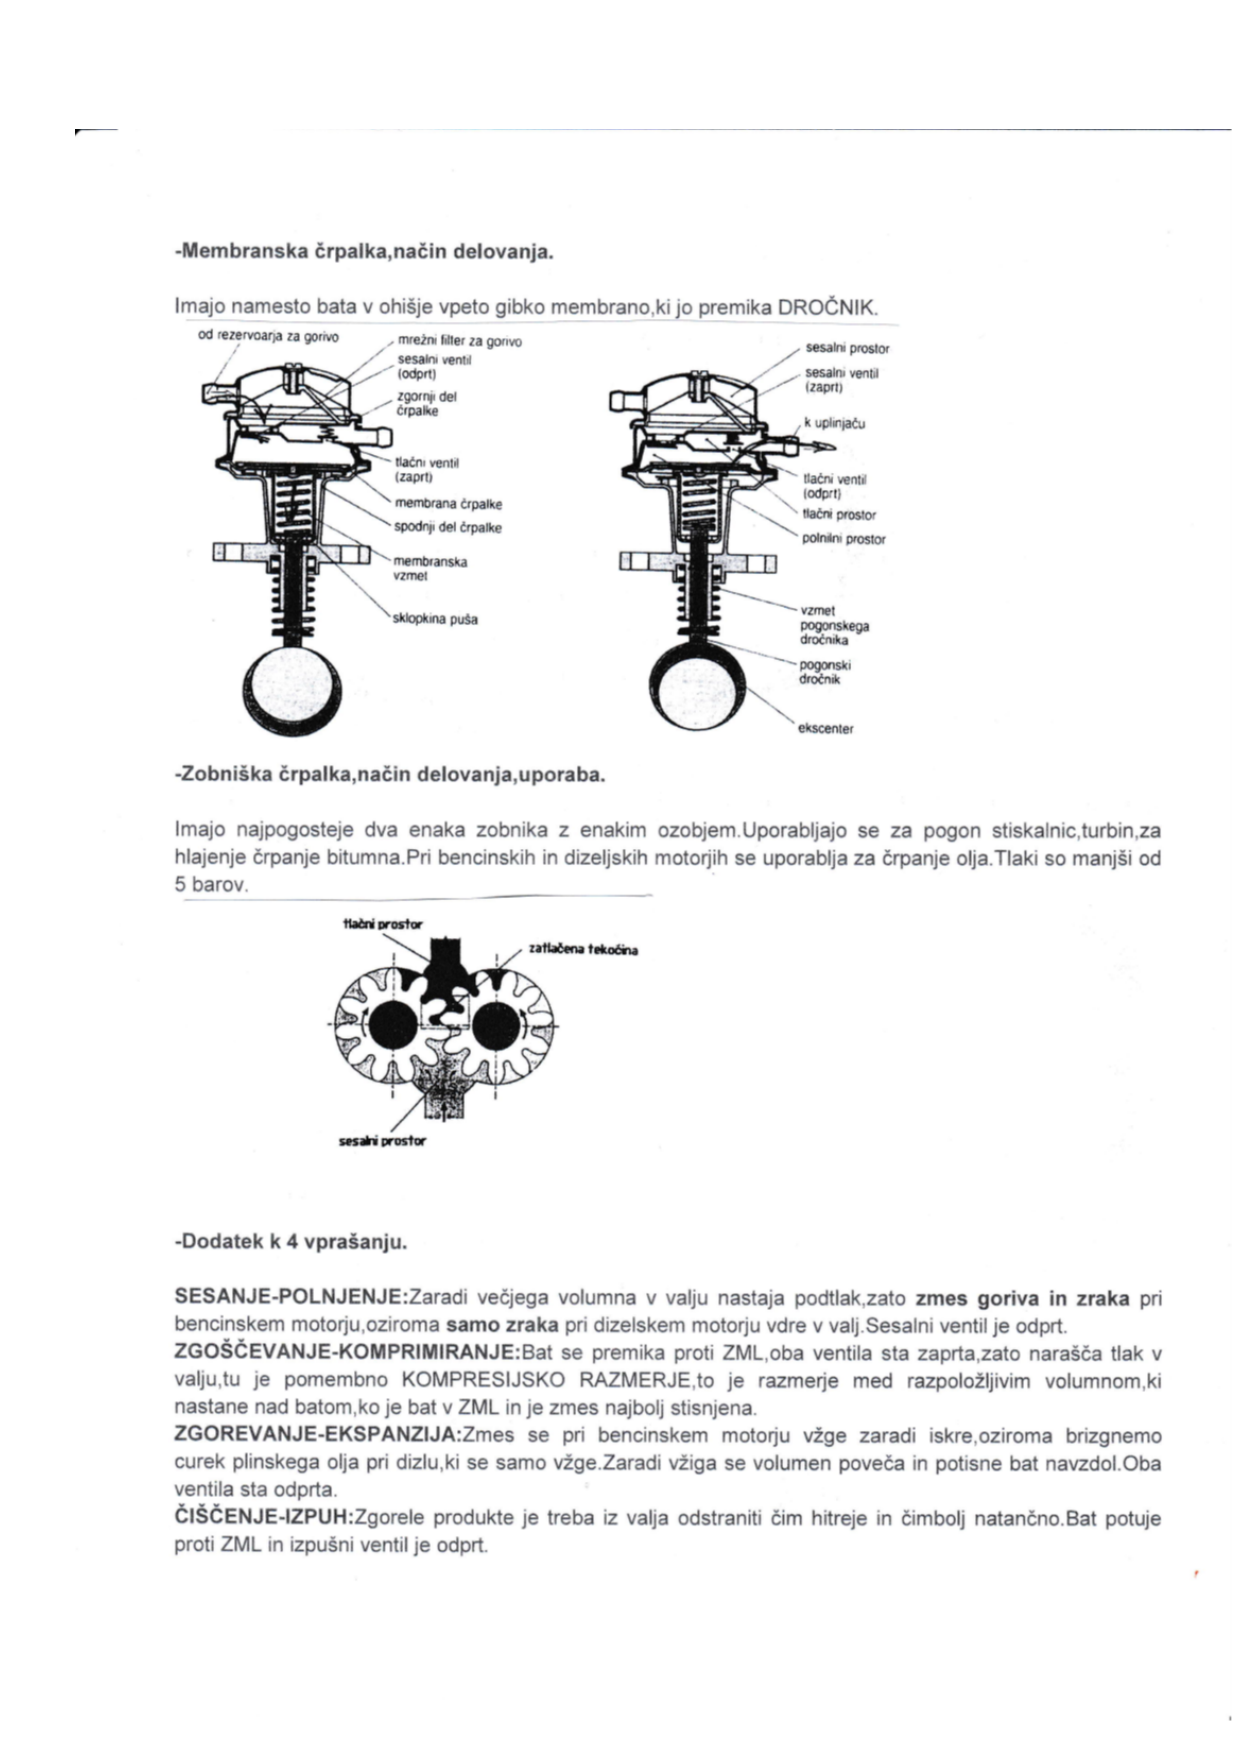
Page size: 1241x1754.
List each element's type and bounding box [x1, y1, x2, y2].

picture [75, 129, 1232, 1721]
